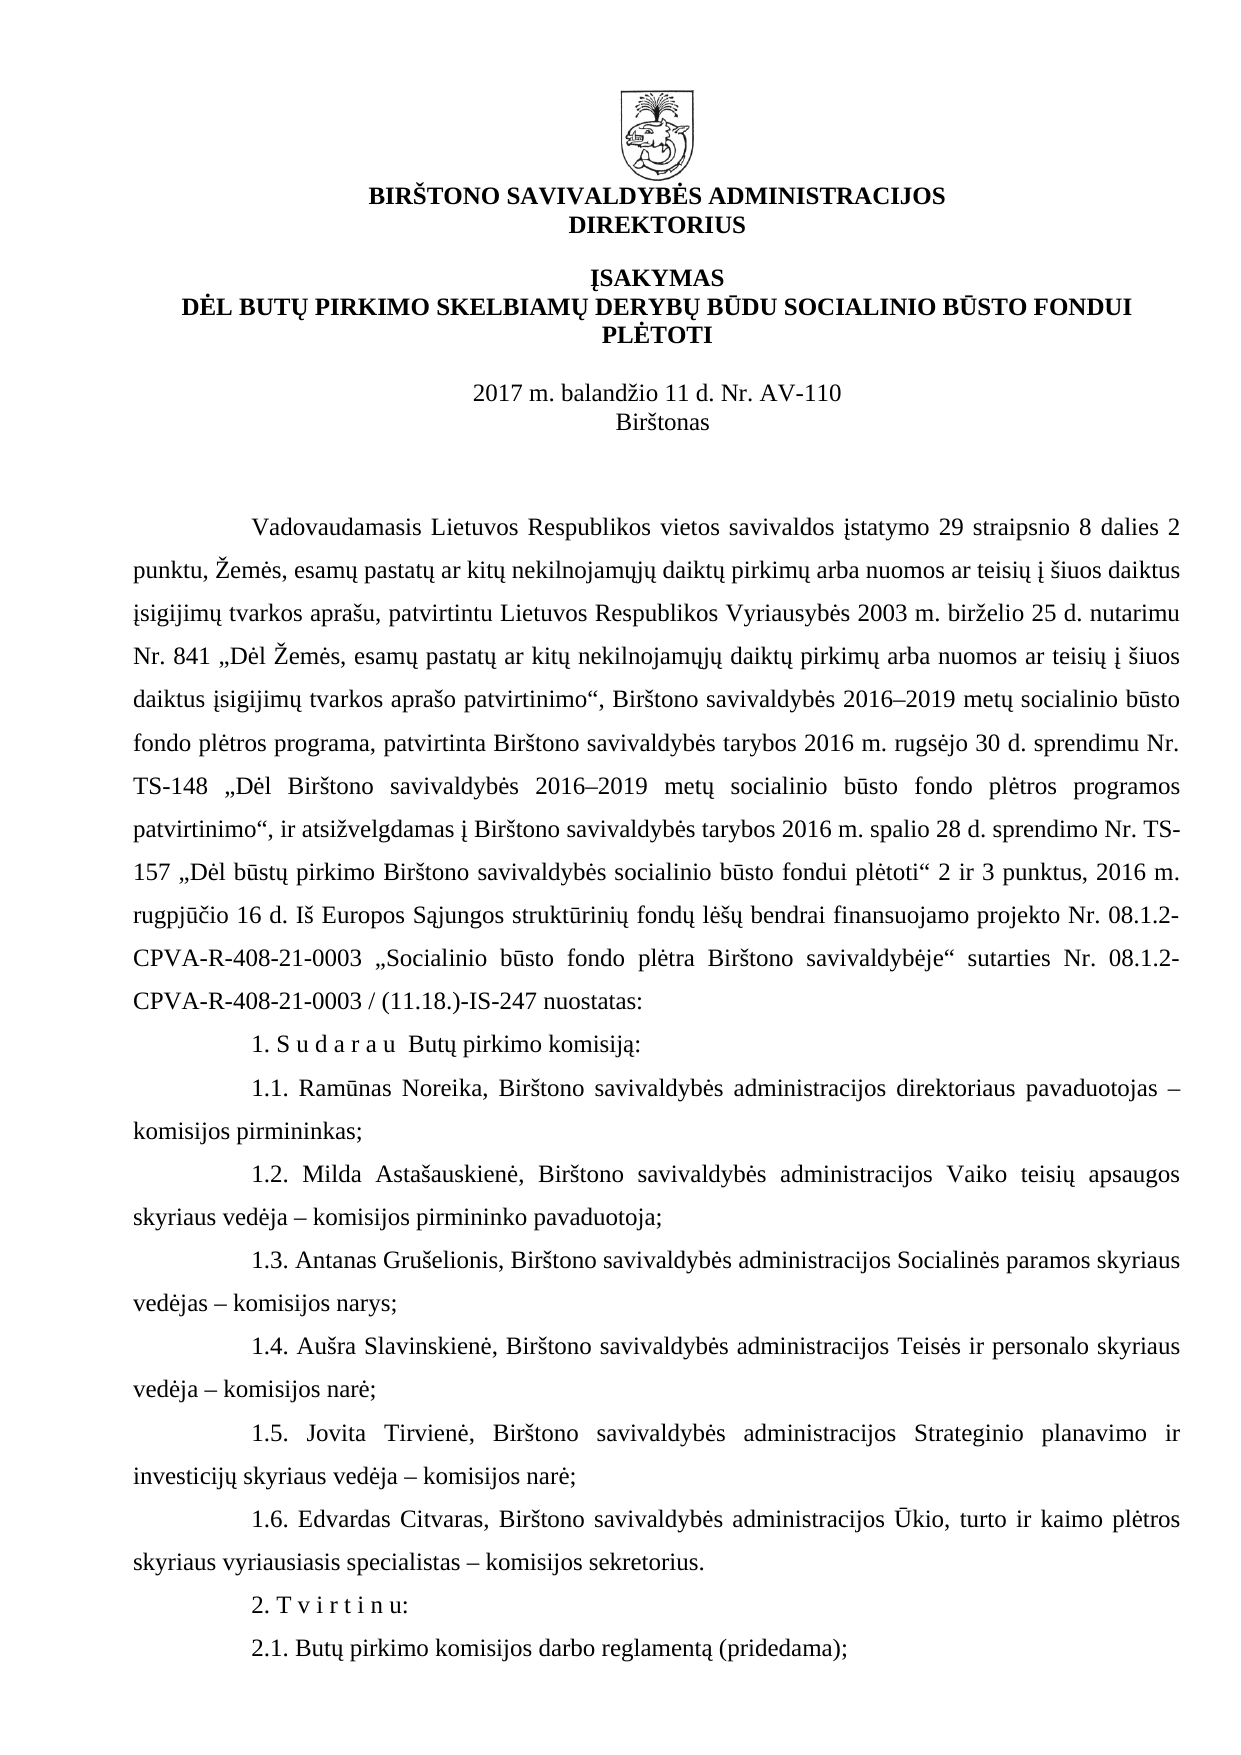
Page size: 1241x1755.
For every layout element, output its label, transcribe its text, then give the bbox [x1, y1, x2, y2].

text dėl butų pirkimo skelbiamų derybų būdu socialinio būsto fondui plėtoti [133, 292, 1181, 349]
text 2017 m. balandžio 11 d. Nr. AV-110 [133, 378, 1181, 407]
text Vadovaudamasis Lietuvos Respublikos vietos savivaldos įstatymo 29 straipsnio 8 dalies 2 punktu, Žemės, esamų pastatų ar kitų nekilnojamųjų daiktų pirkimų arba nuomos ar teisių į šiuos daiktus įsigijimų tvarkos aprašu, patvirtintu Lietuvos Respublikos Vyriausybės 2003 m. birželio 25 d. nutarimu Nr. 841 „Dėl Žemės, esamų pastatų ar kitų nekilnojamųjų daiktų pirkimų arba nuomos ar teisių į šiuos daiktus įsigijimų tvarkos aprašo patvirtinimo“, Birštono savivaldybės 2016–2019 metų socialinio būsto fondo plėtros programa, patvirtinta Birštono savivaldybės tarybos 2016 m. rugsėjo 30 d. sprendimu Nr. TS-148 „Dėl Birštono savivaldybės 2016–2019 metų socialinio būsto fondo plėtros programos patvirtinimo“, ir atsižvelgdamas į Birštono savivaldybės tarybos 2016 m. spalio 28 d. sprendimo Nr. TS-157 „Dėl būstų pirkimo Birštono savivaldybės socialinio būsto fondui plėtoti“ 2 ir 3 punktus, 2016 m. rugpjūčio 16 d. Iš Europos Sąjungos struktūrinių fondų lėšų bendrai finansuojamo projekto Nr. 08.1.2-CPVA-R-408-21-0003 „Socialinio būsto fondo plėtra Birštono savivaldybėje“ sutarties Nr. 08.1.2-CPVA-R-408-21-0003 / (11.18.)-IS-247 nuostatas: [133, 512, 1181, 1015]
text 2.1. Butų pirkimo komisijos darbo reglamentą (pridedama); [133, 1633, 1181, 1662]
text 1.1. Ramūnas Noreika, Birštono savivaldybės administracijos direktoriaus pavaduotojas – komisijos pirmininkas; [133, 1073, 1181, 1144]
text ĮSAKYMAS [133, 263, 1181, 292]
text BIRŠTONO SAVIVALDYBĖS AdministraCIJOS [133, 181, 1181, 210]
text 2. T v i r t i n u: [133, 1590, 1181, 1619]
text Birštonas [133, 407, 1181, 435]
text 1.3. Antanas Grušelionis, Birštono savivaldybės administracijos Socialinės paramos skyriaus vedėjas – komisijos narys; [133, 1245, 1181, 1317]
text DIREKTORIUS [133, 210, 1181, 239]
text 1.5. Jovita Tirvienė, Birštono savivaldybės administracijos Strateginio planavimo ir investicijų skyriaus vedėja – komisijos narė; [133, 1418, 1181, 1489]
text 1.4. Aušra Slavinskienė, Birštono savivaldybės administracijos Teisės ir personalo skyriaus vedėja – komisijos narė; [133, 1331, 1181, 1403]
text 1. S u d a r a u Butų pirkimo komisiją: [133, 1029, 1181, 1058]
text 1.6. Edvardas Citvaras, Birštono savivaldybės administracijos Ūkio, turto ir kaimo plėtros skyriaus vyriausiasis specialistas – komisijos sekretorius. [133, 1504, 1181, 1576]
text 1.2. Milda Astašauskienė, Birštono savivaldybės administracijos Vaiko teisių apsaugos skyriaus vedėja – komisijos pirmininko pavaduotoja; [133, 1159, 1181, 1231]
